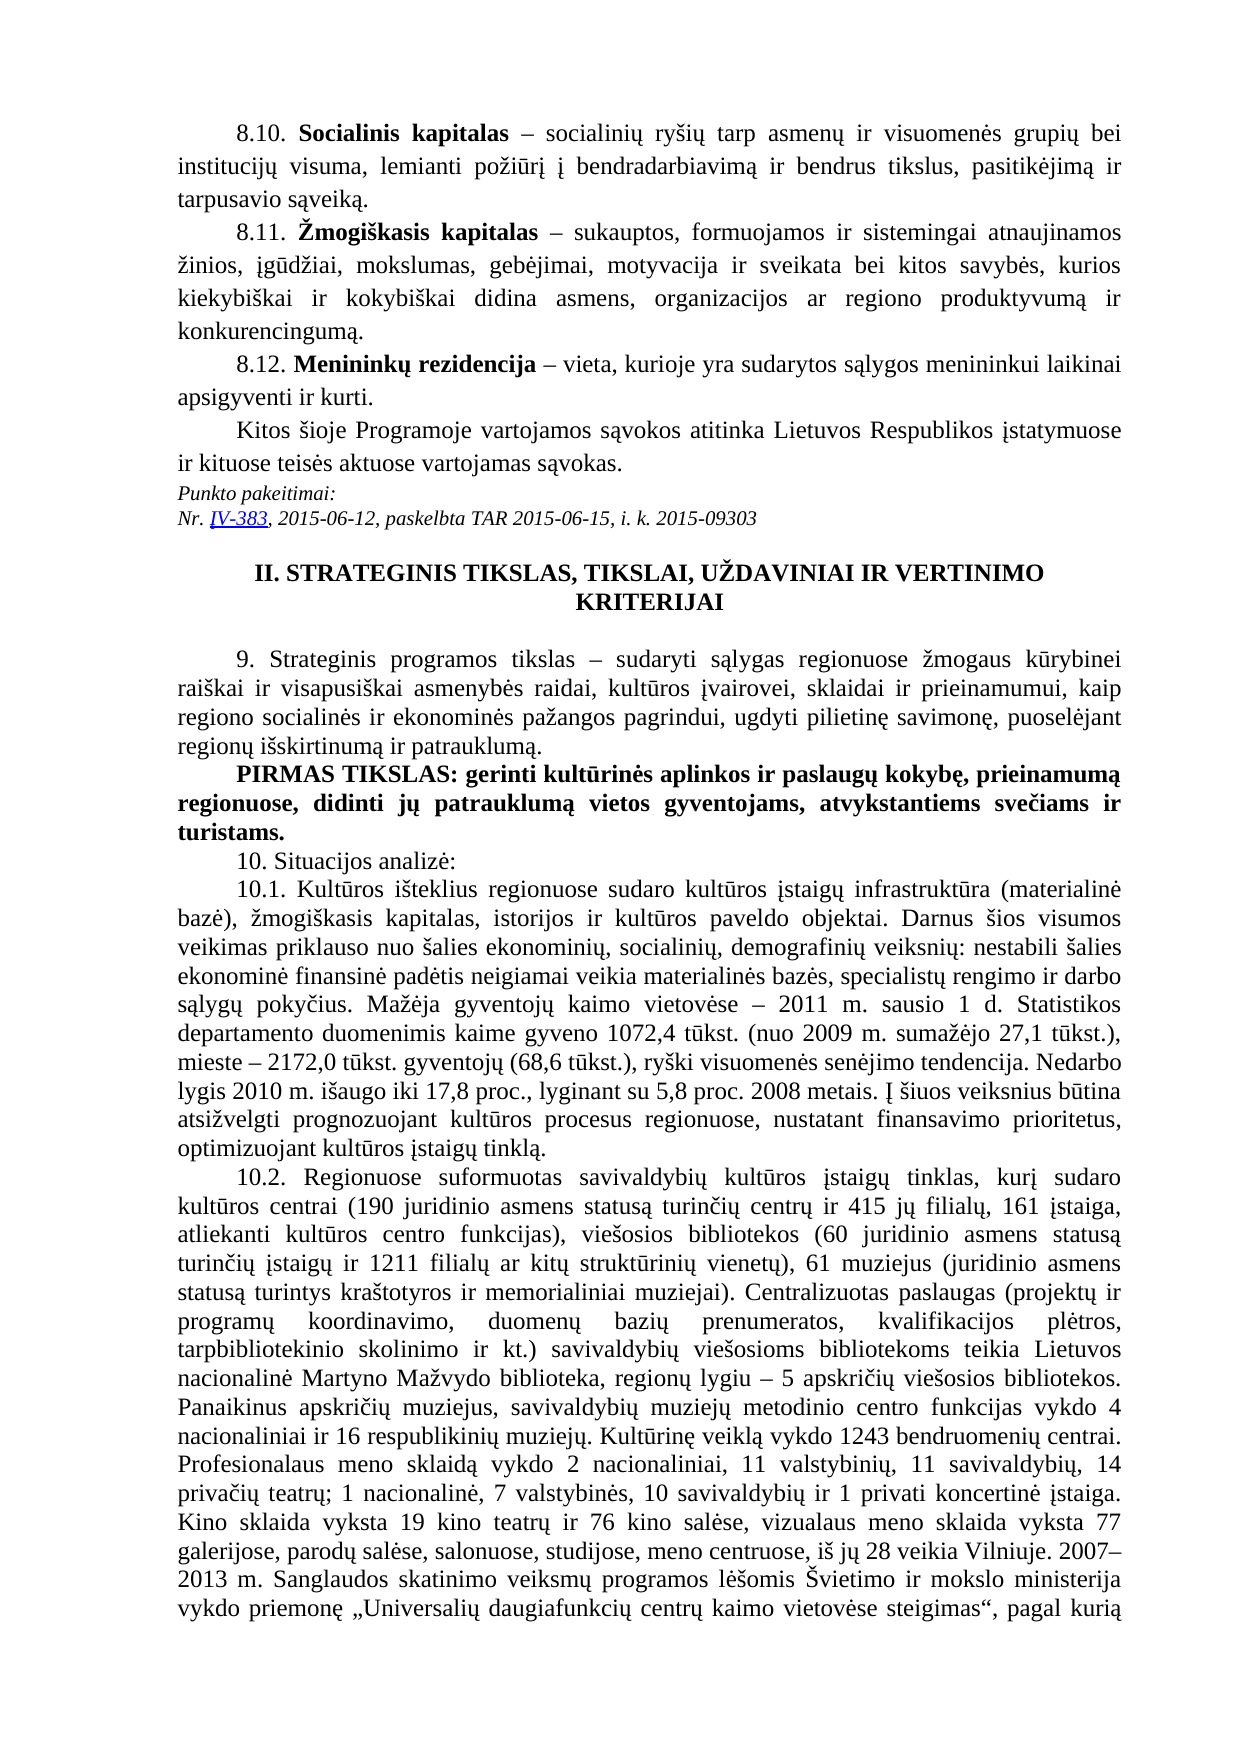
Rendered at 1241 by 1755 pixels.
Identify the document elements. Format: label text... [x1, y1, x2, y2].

text 9. Strateginis programos tikslas – sudaryti sąlygas regionuose žmogaus kūrybinei raiškai ir visapusiškai asmenybės raidai, kultūros įvairovei, sklaidai ir prieinamumui, kaip regiono socialinės ir ekonominės pažangos pagrindui, ugdyti pilietinę savimonę, puoselėjant regionų išskirtinumą ir patrauklumą. [177, 644, 1122, 759]
text 8.12. Menininkų rezidencija – vieta, kurioje yra sudarytos sąlygos menininkui laikinai apsigyventi ir kurti. [177, 349, 1122, 411]
text 10.2. Regionuose suformuotas savivaldybių kultūros įstaigų tinklas, kurį sudaro kultūros centrai (190 juridinio asmens statusą turinčių centrų ir 415 jų filialų, 161 įstaiga, atliekanti kultūros centro funkcijas), viešosios bibliotekos (60 juridinio asmens statusą turinčių įstaigų ir 1211 filialų ar kitų struktūrinių vienetų), 61 muziejus (juridinio asmens statusą turintys kraštotyros ir memorialiniai muziejai). Centralizuotas paslaugas (projektų ir programų koordinavimo, duomenų bazių prenumeratos, kvalifikacijos plėtros, tarpbibliotekinio skolinimo ir kt.) savivaldybių viešosioms bibliotekoms teikia Lietuvos nacionalinė Martyno Mažvydo biblioteka, regionų lygiu – 5 apskričių viešosios bibliotekos. Panaikinus apskričių muziejus, savivaldybių muziejų metodinio centro funkcijas vykdo 4 nacionaliniai ir 16 respublikinių muziejų. Kultūrinę veiklą vykdo 1243 bendruomenių centrai. Profesionalaus meno sklaidą vykdo 2 nacionaliniai, 11 valstybinių, 11 savivaldybių, 14 privačių teatrų; 1 nacionalinė, 7 valstybinės, 10 savivaldybių ir 1 privati koncertinė įstaiga. Kino sklaida vyksta 19 kino teatrų ir 76 kino salėse, vizualaus meno sklaida vyksta 77 galerijose, parodų salėse, salonuose, studijose, meno centruose, iš jų 28 veikia Vilniuje. 2007–2013 m. Sanglaudos skatinimo veiksmų programos lėšomis Švietimo ir mokslo ministerija vykdo priemonę „Universalių daugiafunkcių centrų kaimo vietovėse steigimas“, pagal kurią [177, 1162, 1122, 1622]
text 10.1. Kultūros išteklius regionuose sudaro kultūros įstaigų infrastruktūra (materialinė bazė), žmogiškasis kapitalas, istorijos ir kultūros paveldo objektai. Darnus šios visumos veikimas priklauso nuo šalies ekonominių, socialinių, demografinių veiksnių: nestabili šalies ekonominė finansinė padėtis neigiamai veikia materialinės bazės, specialistų rengimo ir darbo sąlygų pokyčius. Mažėja gyventojų kaimo vietovėse – 2011 m. sausio 1 d. Statistikos departamento duomenimis kaime gyveno 1072,4 tūkst. (nuo 2009 m. sumažėjo 27,1 tūkst.), mieste – 2172,0 tūkst. gyventojų (68,6 tūkst.), ryški visuomenės senėjimo tendencija. Nedarbo lygis 2010 m. išaugo iki 17,8 proc., lyginant su 5,8 proc. 2008 metais. Į šiuos veiksnius būtina atsižvelgti prognozuojant kultūros procesus regionuose, nustatant finansavimo prioritetus, optimizuojant kultūros įstaigų tinklą. [177, 874, 1122, 1162]
text Kitos šioje Programoje vartojamos sąvokos atitinka Lietuvos Respublikos įstatymuose ir kituose teisės aktuose vartojamas sąvokas. [177, 415, 1122, 477]
text II. STRATEGINIS TIKSLAS, TIKSLAI, UŽDAVINIAI IR VERTINIMO KRITERIJAI [177, 558, 1122, 616]
text 8.11. Žmogiškasis kapitalas – sukauptos, formuojamos ir sistemingai atnaujinamos žinios, įgūdžiai, mokslumas, gebėjimai, motyvacija ir sveikata bei kitos savybės, kurios kiekybiškai ir kokybiškai didina asmens, organizacijos ar regiono produktyvumą ir konkurencingumą. [177, 217, 1122, 345]
text Punkto pakeitimai: [177, 481, 1122, 505]
text Nr. ĮV-383, 2015-06-12, paskelbta TAR 2015-06-15, i. k. 2015-09303 [177, 505, 1122, 529]
text PIRMAS TIKSLAS: gerinti kultūrinės aplinkos ir paslaugų kokybę, prieinamumą regionuose, didinti jų patrauklumą vietos gyventojams, atvykstantiems svečiams ir turistams. [177, 759, 1122, 846]
text 10. Situacijos analizė: [177, 846, 1122, 874]
text 8.10. Socialinis kapitalas – socialinių ryšių tarp asmenų ir visuomenės grupių bei institucijų visuma, lemianti požiūrį į bendradarbiavimą ir bendrus tikslus, pasitikėjimą ir tarpusavio sąveiką. [177, 118, 1122, 213]
